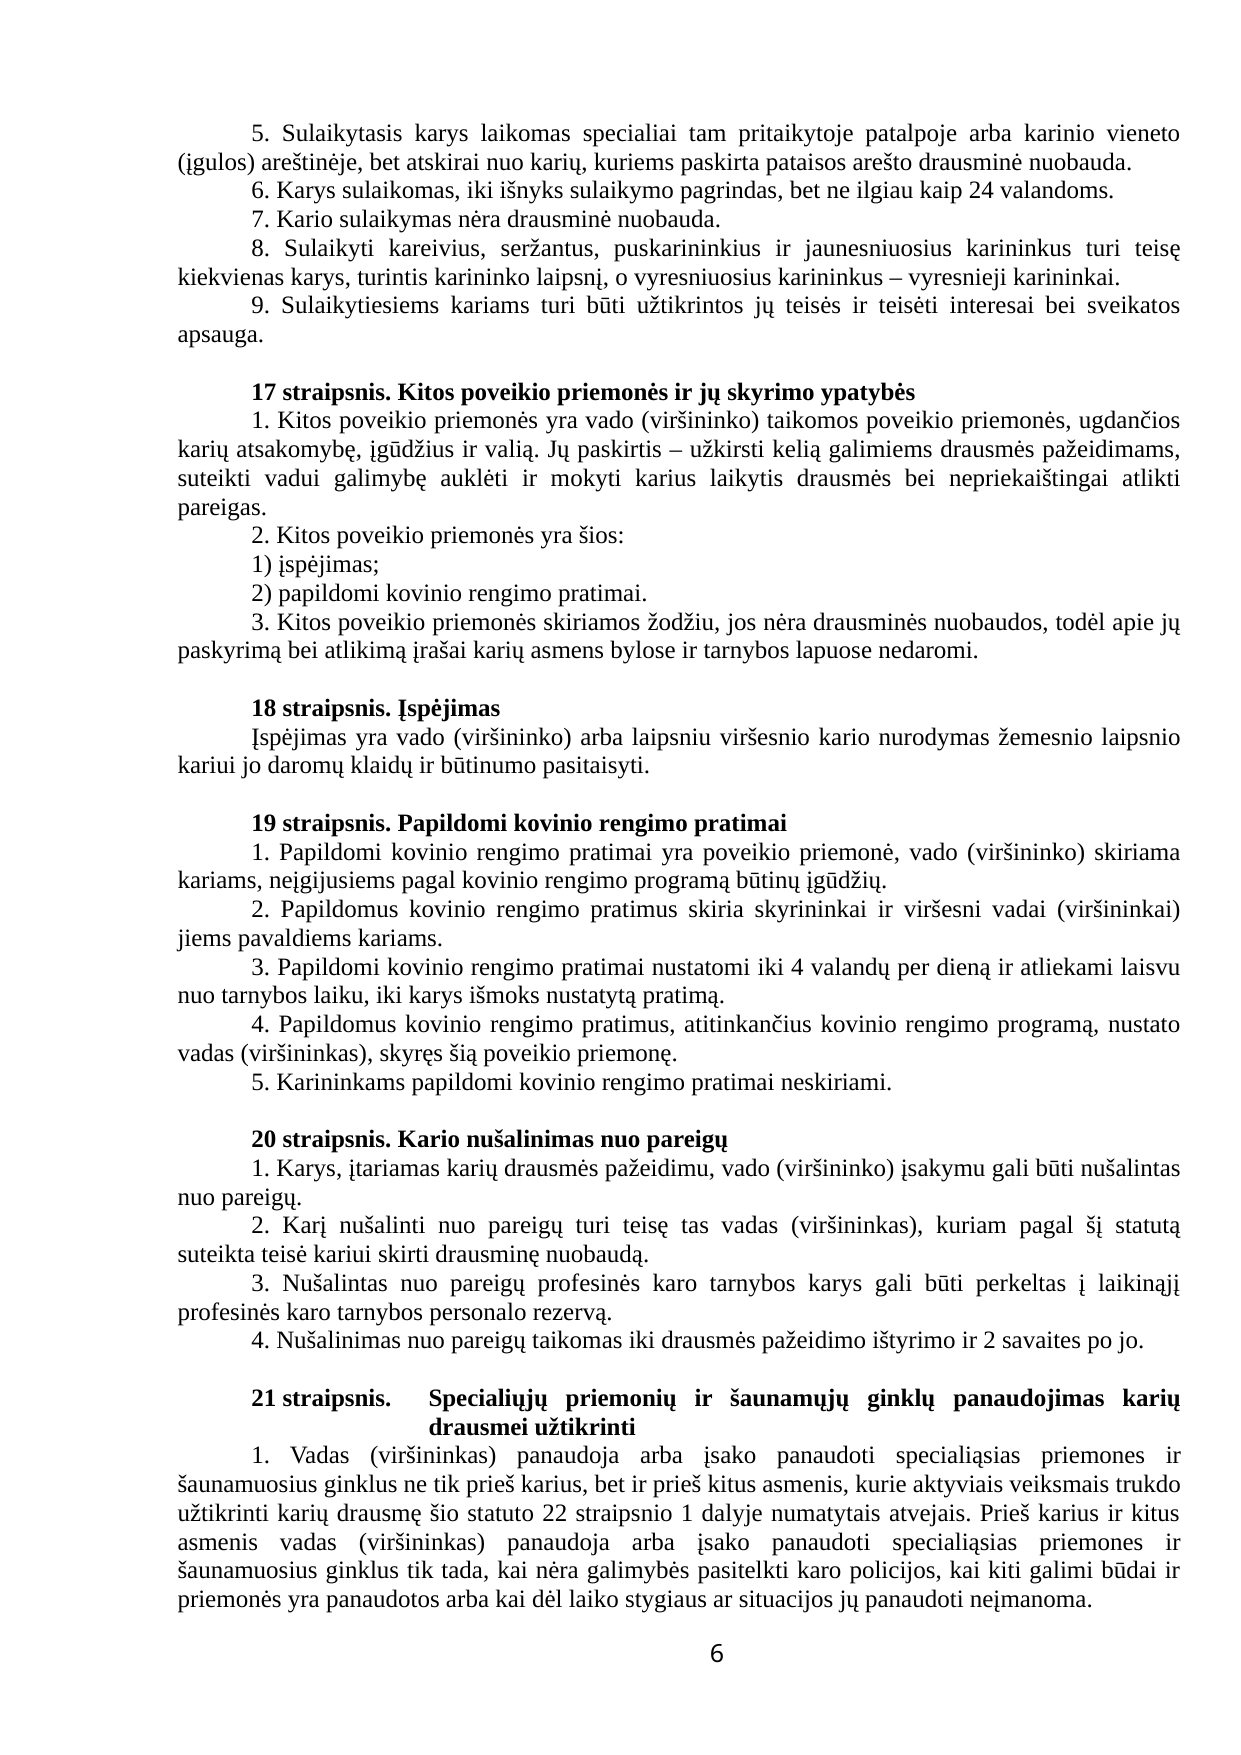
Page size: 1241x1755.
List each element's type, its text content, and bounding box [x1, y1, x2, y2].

text 2. Kitos poveikio priemonės yra šios: [177, 521, 1181, 549]
text 4. Papildomus kovinio rengimo pratimus, atitinkančius kovinio rengimo programą, nustato vadas (viršininkas), skyręs šią poveikio priemonę. [177, 1009, 1181, 1067]
text 1. Kitos poveikio priemonės yra vado (viršininko) taikomos poveikio priemonės, ugdančios karių atsakomybę, įgūdžius ir valią. Jų paskirtis – užkirsti kelią galimiems drausmės pažeidimams, suteikti vadui galimybę auklėti ir mokyti karius laikytis drausmės bei nepriekaištingai atlikti pareigas. [177, 406, 1181, 521]
text 1. Papildomi kovinio rengimo pratimai yra poveikio priemonė, vado (viršininko) skiriama kariams, neįgijusiems pagal kovinio rengimo programą būtinų įgūdžių. [177, 837, 1181, 894]
text 6. Karys sulaikomas, iki išnyks sulaikymo pagrindas, bet ne ilgiau kaip 24 valandoms. [177, 176, 1181, 204]
text 7. Kario sulaikymas nėra drausminė nuobauda. [177, 204, 1181, 233]
text 4. Nušalinimas nuo pareigų taikomas iki drausmės pažeidimo ištyrimo ir 2 savaites po jo. [177, 1326, 1181, 1354]
text 3. Kitos poveikio priemonės skiriamos žodžiu, jos nėra drausminės nuobaudos, todėl apie jų paskyrimą bei atlikimą įrašai karių asmens bylose ir tarnybos lapuose nedaromi. [177, 607, 1181, 664]
text 9. Sulaikytiesiems kariams turi būti užtikrintos jų teisės ir teisėti interesai bei sveikatos apsauga. [177, 291, 1181, 348]
text 18 straipsnis. Įspėjimas [177, 693, 1181, 722]
text 5. Karininkams papildomi kovinio rengimo pratimai neskiriami. [177, 1067, 1181, 1096]
text 21 straipsnis. Specialiųjų priemonių ir šaunamųjų ginklų panaudojimas karių drausmei užtikrinti [251, 1383, 1181, 1441]
text 1. Vadas (viršininkas) panaudoja arba įsako panaudoti specialiąsias priemones ir šaunamuosius ginklus ne tik prieš karius, bet ir prieš kitus asmenis, kurie aktyviais veiksmais trukdo užtikrinti karių drausmę šio statuto 22 straipsnio 1 dalyje numatytais atvejais. Prieš karius ir kitus asmenis vadas (viršininkas) panaudoja arba įsako panaudoti specialiąsias priemones ir šaunamuosius ginklus tik tada, kai nėra galimybės pasitelkti karo policijos, kai kiti galimi būdai ir priemonės yra panaudotos arba kai dėl laiko stygiaus ar situacijos jų panaudoti neįmanoma. [177, 1441, 1181, 1613]
text 3. Papildomi kovinio rengimo pratimai nustatomi iki 4 valandų per dieną ir atliekami laisvu nuo tarnybos laiku, iki karys išmoks nustatytą pratimą. [177, 952, 1181, 1009]
text 17 straipsnis. Kitos poveikio priemonės ir jų skyrimo ypatybės [177, 377, 1181, 406]
text Įspėjimas yra vado (viršininko) arba laipsniu viršesnio kario nurodymas žemesnio laipsnio kariui jo daromų klaidų ir būtinumo pasitaisyti. [177, 722, 1181, 779]
text 3. Nušalintas nuo pareigų profesinės karo tarnybos karys gali būti perkeltas į laikinąjį profesinės karo tarnybos personalo rezervą. [177, 1268, 1181, 1326]
text 2. Karį nušalinti nuo pareigų turi teisę tas vadas (viršininkas), kuriam pagal šį statutą suteikta teisė kariui skirti drausminę nuobaudą. [177, 1211, 1181, 1268]
text 2. Papildomus kovinio rengimo pratimus skiria skyrininkai ir viršesni vadai (viršininkai) jiems pavaldiems kariams. [177, 894, 1181, 952]
text 8. Sulaikyti kareivius, seržantus, puskarininkius ir jaunesniuosius karininkus turi teisę kiekvienas karys, turintis karininko laipsnį, o vyresniuosius karininkus – vyresnieji karininkai. [177, 233, 1181, 291]
text 20 straipsnis. Kario nušalinimas nuo pareigų [177, 1124, 1181, 1153]
text 2) papildomi kovinio rengimo pratimai. [177, 578, 1181, 607]
text 5. Sulaikytasis karys laikomas specialiai tam pritaikytoje patalpoje arba karinio vieneto (įgulos) areštinėje, bet atskirai nuo karių, kuriems paskirta pataisos arešto drausminė nuobauda. [177, 118, 1181, 176]
text 19 straipsnis. Papildomi kovinio rengimo pratimai [177, 808, 1181, 837]
text 1. Karys, įtariamas karių drausmės pažeidimu, vado (viršininko) įsakymu gali būti nušalintas nuo pareigų. [177, 1153, 1181, 1211]
text 1) įspėjimas; [177, 549, 1181, 578]
